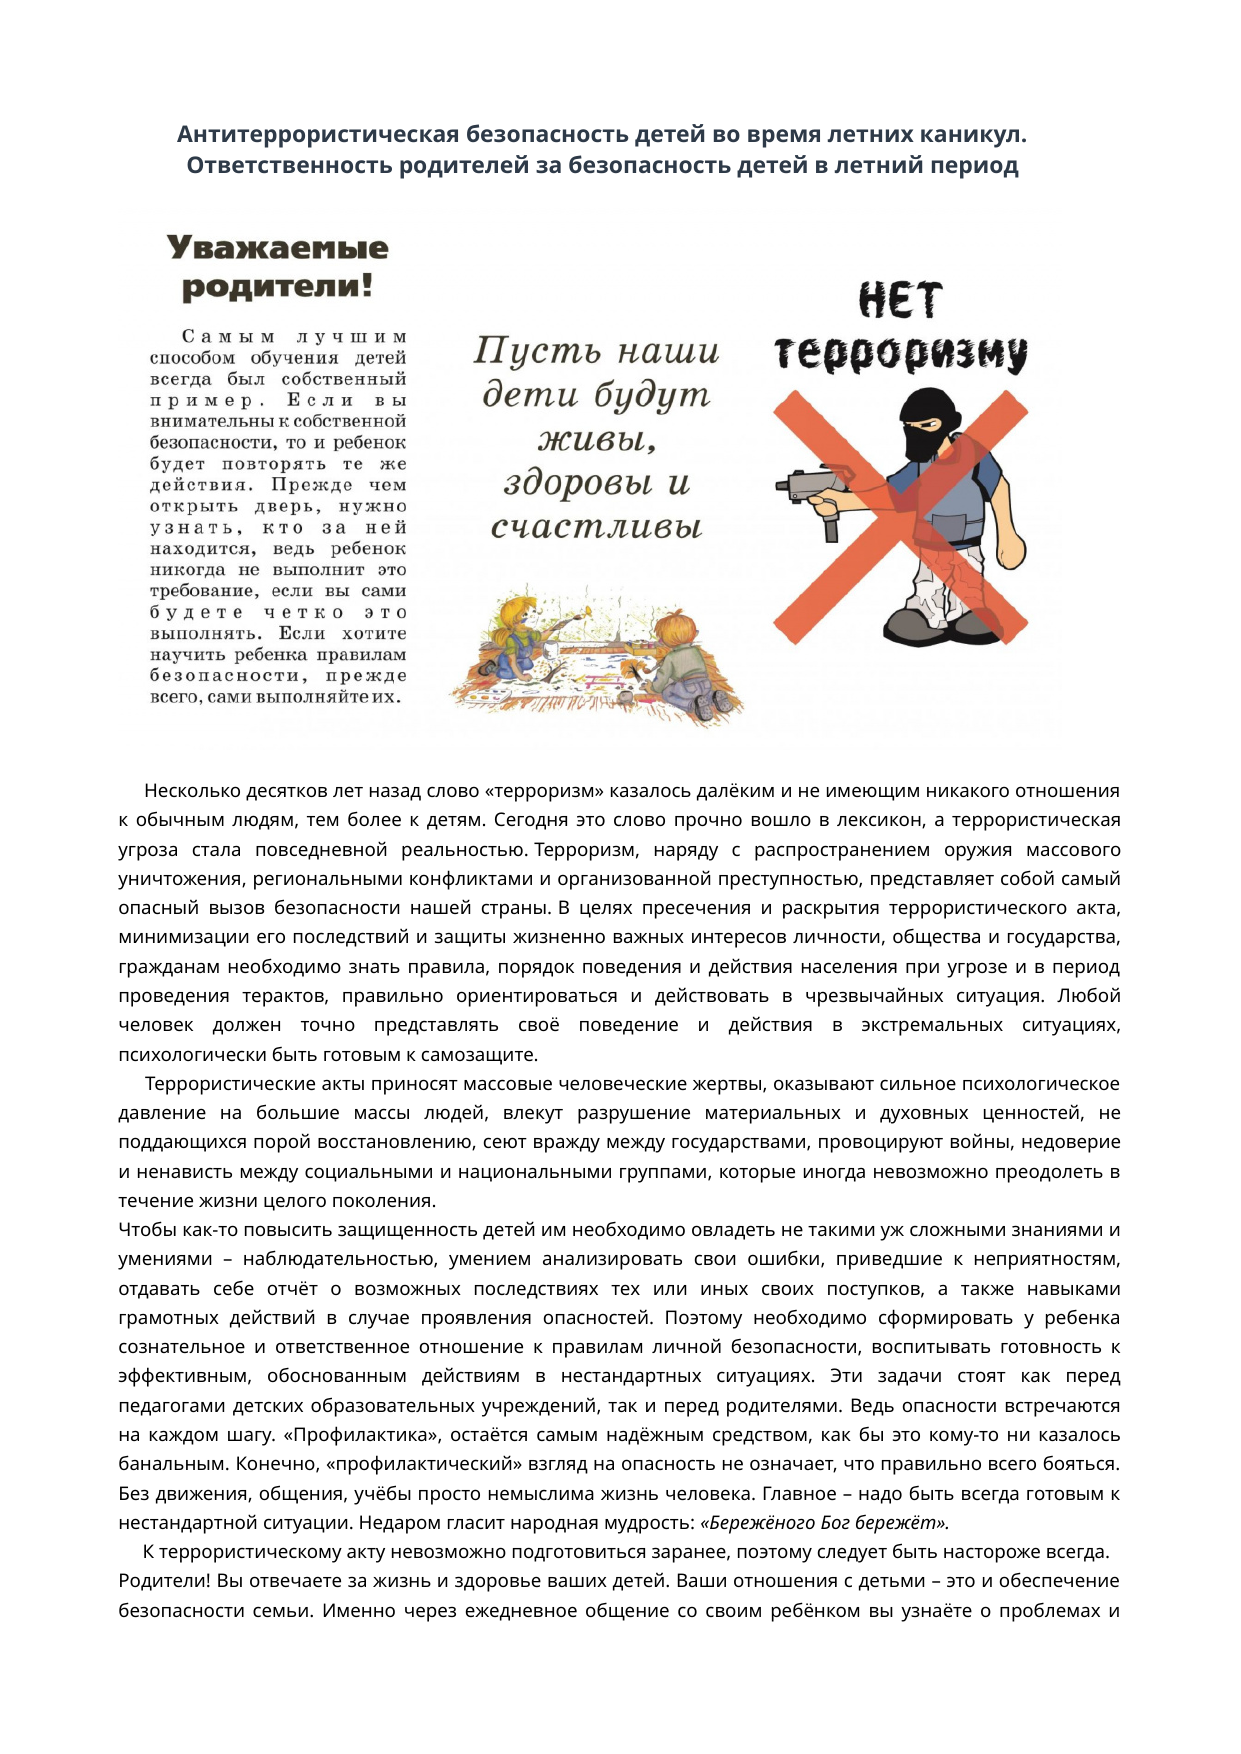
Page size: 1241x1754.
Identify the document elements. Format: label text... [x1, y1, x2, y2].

text Несколько десятков лет назад слово «терроризм» казалось далёким и не имеющим никакого отношения к обычным людям, тем более к детям. Сегодня это слово прочно вошло в лексикон, а террористическая угроза стала повседневной реальностью. Терроризм, наряду с распространением оружия массового уничтожения, региональными конфликтами и организованной преступностью, представляет собой самый опасный вызов безопасности нашей страны. В целях пресечения и раскрытия террористического акта, минимизации его последствий и защиты жизненно важных интересов личности, общества и государства, гражданам необходимо знать правила, порядок поведения и действия населения при угрозе и в период проведения терактов, правильно ориентироваться и действовать в чрезвычайных ситуация. Любой человек должен точно представлять своё поведение и действия в экстремальных ситуациях, психологически быть готовым к самозащите. [118, 777, 1122, 1066]
text К террористическому акту невозможно подготовиться заранее, поэтому следует быть настороже всегда. [118, 1538, 1122, 1564]
text Террористические акты приносят массовые человеческие жертвы, оказывают сильное психологическое давление на большие массы людей, влекут разрушение материальных и духовных ценностей, не поддающихся порой восстановлению, сеют вражду между государствами, провоцируют войны, недоверие и ненависть между социальными и национальными группами, которые иногда невозможно преодолеть в течение жизни целого поколения. [118, 1070, 1122, 1213]
text Чтобы как-то повысить защищенность детей им необходимо овладеть не такими уж сложными знаниями и умениями – наблюдательностью, умением анализировать свои ошибки, приведшие к неприятностям, отдавать себе отчёт о возможных последствиях тех или иных своих поступков, а также навыками грамотных действий в случае проявления опасностей. Поэтому необходимо сформировать у ребенка сознательное и ответственное отношение к правилам личной безопасности, воспитывать готовность к эффективным, обоснованным действиям в нестандартных ситуациях. Эти задачи стоят как перед педагогами детских образовательных учреждений, так и перед родителями. Ведь опасности встречаются на каждом шагу. «Профилактика», остаётся самым надёжным средством, как бы это кому-то ни казалось банальным. Конечно, «профилактический» взгляд на опасность не означает, что правильно всего бояться. Без движения, общения, учёбы просто немыслима жизнь человека. Главное – надо быть всегда готовым к нестандартной ситуации. Недаром гласит народная мудрость: «Бережёного Бог бережёт». [118, 1216, 1122, 1535]
text Родители! Вы отвечаете за жизнь и здоровье ваших детей. Ваши отношения с детьми – это и обеспечение безопасности семьи. Именно через ежедневное общение со своим ребёнком вы узнаёте о проблемах и [118, 1568, 1122, 1622]
subtitle Антитеррористическая безопасность детей во время летних каникул. Ответственность родителей за безопасность детей в летний период [83, 118, 1122, 181]
picture [118, 199, 1063, 750]
